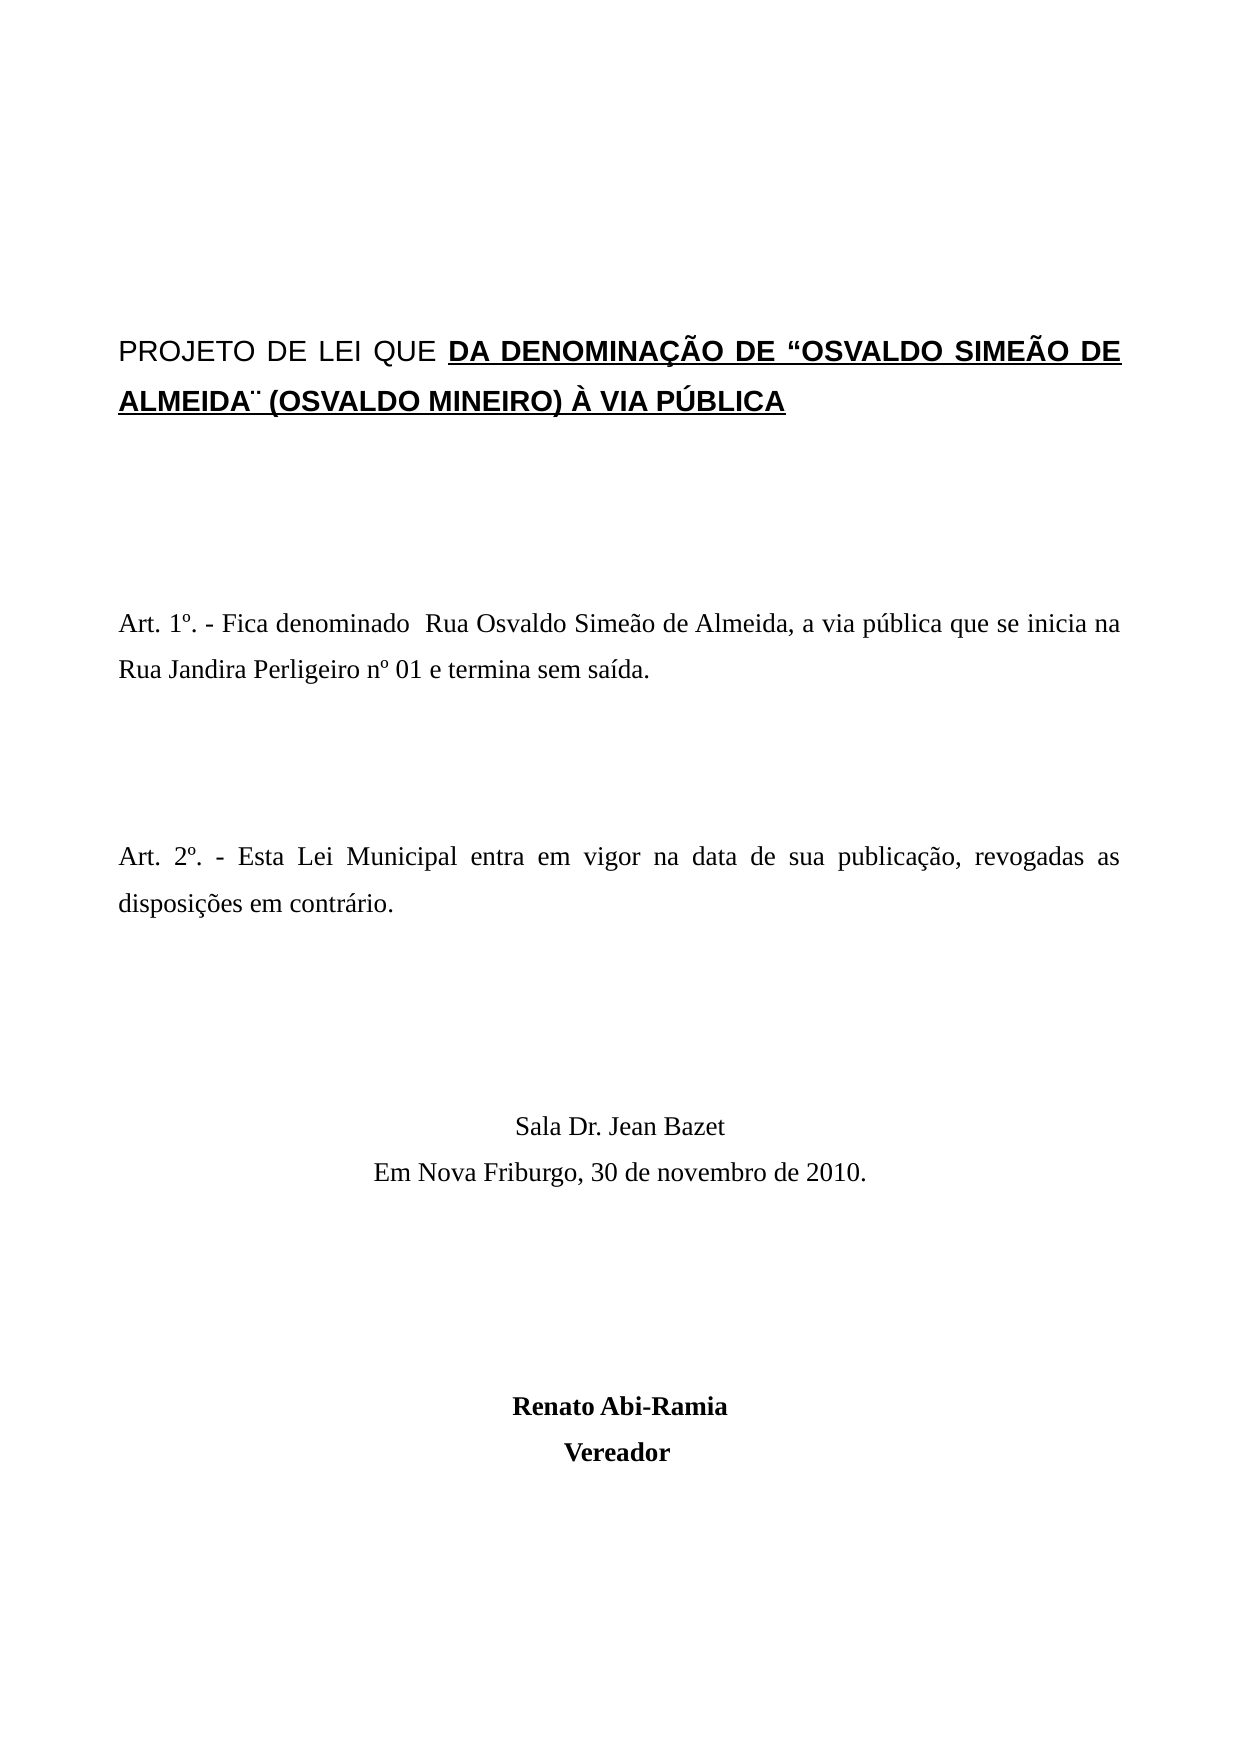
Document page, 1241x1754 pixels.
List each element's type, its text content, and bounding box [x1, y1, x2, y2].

text Vereador [118, 1436, 1122, 1467]
text PROJETO DE LEI QUE DA DENOMINAÇÃO DE “OSVALDO SIMEÃO DE ALMEIDA¨ (OSVALDO MINEIRO) À VIA PÚBLICA [118, 334, 1122, 418]
text Sala Dr. Jean Bazet [118, 1109, 1122, 1141]
text Art. 2º. - Esta Lei Municipal entra em vigor na data de sua publicação, revogadas as disposições em contrário. [118, 840, 1122, 918]
text Renato Abi-Ramia [118, 1389, 1122, 1421]
text Art. 1º. - Fica denominado Rua Osvaldo Simeão de Almeida, a via pública que se inicia na Rua Jandira Perligeiro nº 01 e termina sem saída. [118, 607, 1122, 685]
text Em Nova Friburgo, 30 de novembro de 2010. [118, 1156, 1122, 1187]
